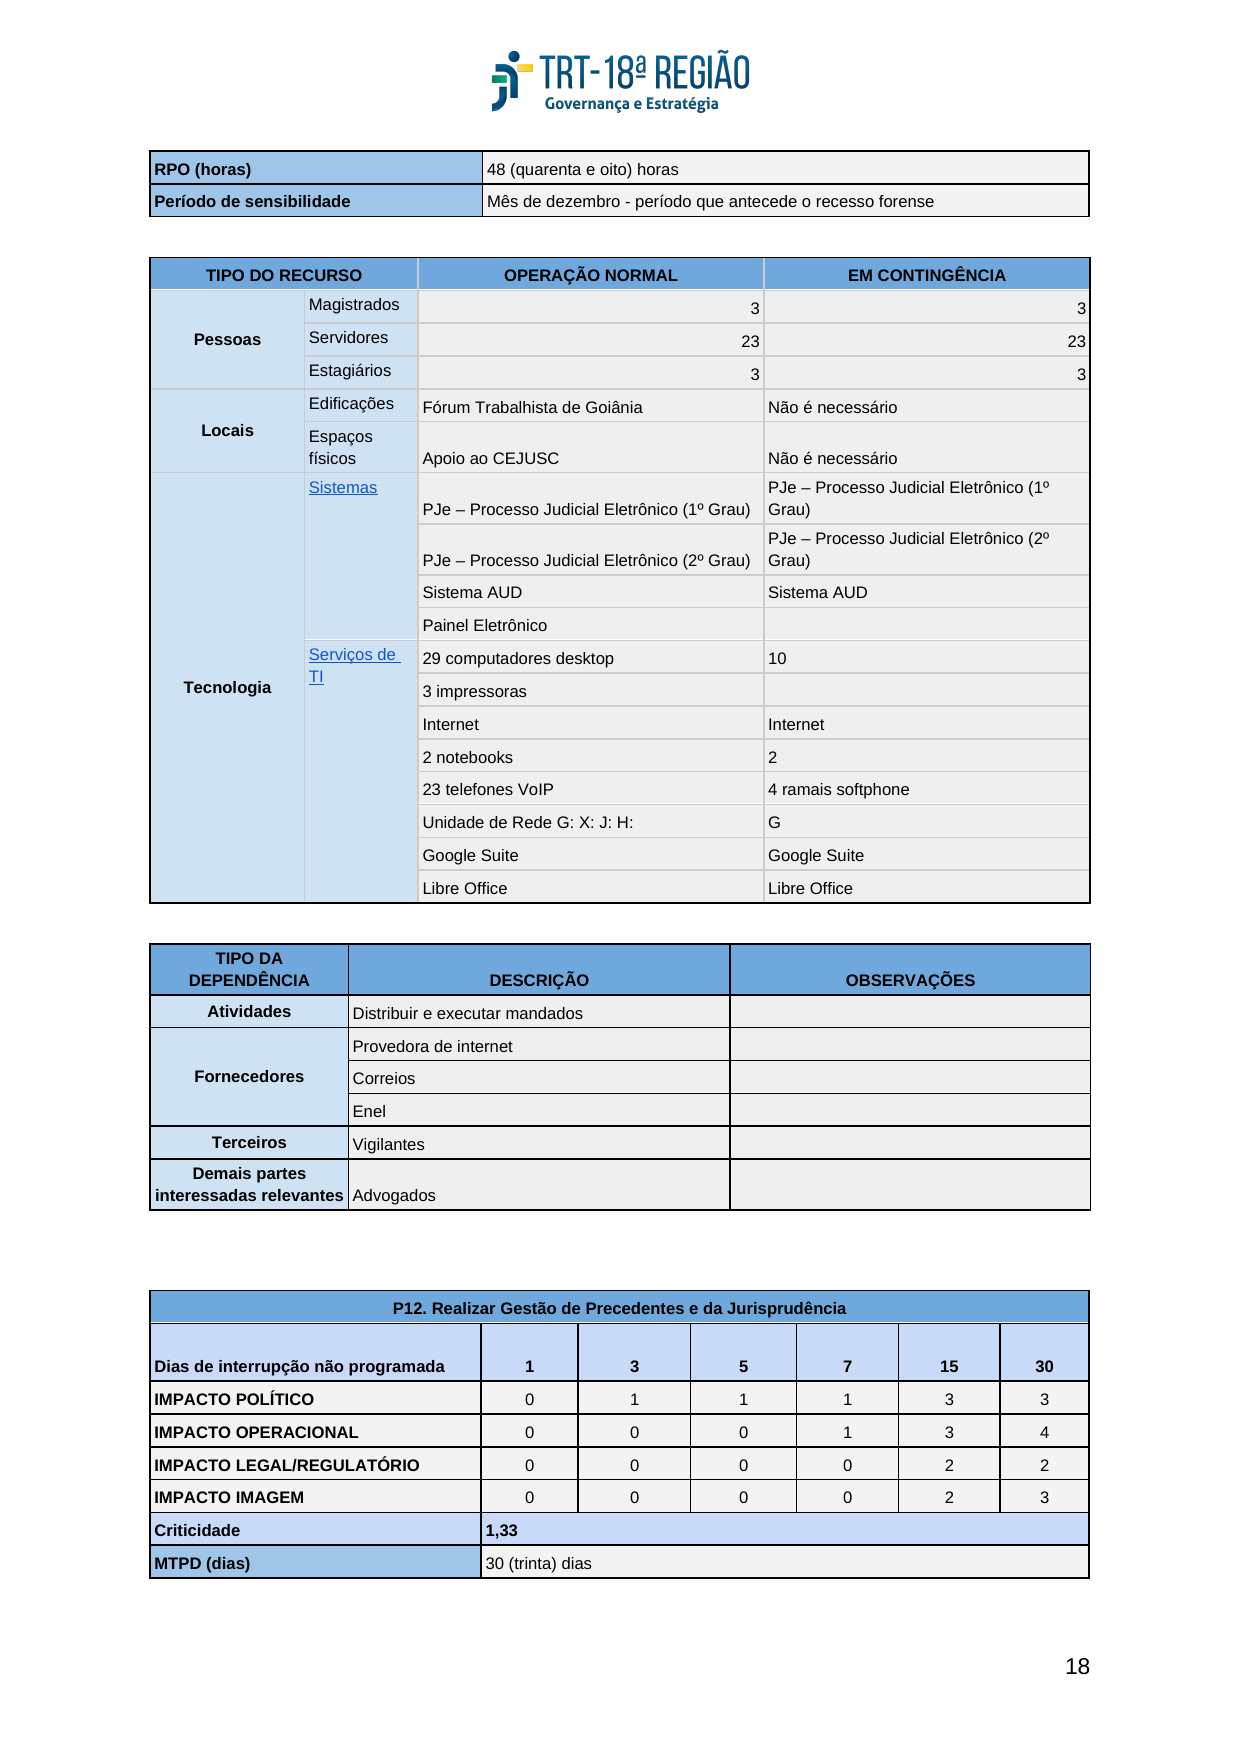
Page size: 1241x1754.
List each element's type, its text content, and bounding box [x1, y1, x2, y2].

table_cell 2 [899, 1448, 999, 1479]
table_cell 4 [1001, 1415, 1088, 1446]
table_cell 3 impressoras [419, 674, 763, 705]
table_cell Sistema AUD [419, 576, 763, 607]
table_cell Provedora de internet [349, 1028, 729, 1060]
table_cell 0 [579, 1448, 690, 1479]
table_cell Estagiários [305, 357, 417, 388]
table_cell RPO (horas) [151, 152, 482, 183]
table_cell 0 [797, 1448, 898, 1479]
table_cell 3 [899, 1415, 999, 1446]
table_cell [731, 1028, 1090, 1060]
table_cell 3 [579, 1324, 690, 1380]
table_cell 2 [899, 1480, 999, 1512]
table_cell IMPACTO IMAGEM [151, 1480, 480, 1512]
table_header DESCRIÇÃO [349, 945, 729, 994]
table_cell Internet [765, 707, 1089, 738]
table_cell Servidores [305, 324, 417, 355]
table_cell Não é necessário [765, 422, 1089, 472]
table_header EM CONTINGÊNCIA [765, 258, 1089, 289]
table_cell PJe – Processo Judicial Eletrônico (2º Grau) [765, 525, 1089, 574]
table_cell Apoio ao CEJUSC [419, 422, 763, 472]
table_cell Edificações [305, 390, 417, 421]
table_cell MTPD (dias) [151, 1546, 480, 1577]
table_cell 1,33 [482, 1513, 1088, 1544]
table_cell 0 [797, 1480, 898, 1512]
table_cell Serviços de TI [305, 641, 417, 902]
table_cell IMPACTO OPERACIONAL [151, 1415, 480, 1446]
table_cell Espaços físicos [305, 422, 417, 472]
table_cell Fórum Trabalhista de Goiânia [419, 390, 763, 421]
table_cell 1 [482, 1324, 577, 1380]
table_cell 2 [1001, 1448, 1088, 1479]
table_cell 0 [482, 1382, 577, 1413]
table_cell IMPACTO LEGAL/REGULATÓRIO [151, 1448, 480, 1479]
table_cell 29 computadores desktop [419, 641, 763, 672]
table_cell 1 [579, 1382, 690, 1413]
table_cell Libre Office [419, 871, 763, 902]
table_cell 23 [419, 324, 763, 355]
table_cell Demais partes interessadas relevantes [151, 1160, 348, 1209]
table_cell Sistema AUD [765, 576, 1089, 607]
table_cell 0 [482, 1415, 577, 1446]
table_cell Sistemas [305, 473, 417, 639]
table_cell 0 [482, 1480, 577, 1512]
table_cell 3 [1001, 1382, 1088, 1413]
table_header TIPO DA DEPENDÊNCIA [151, 945, 348, 994]
table_cell 1 [691, 1382, 796, 1413]
table_cell Dias de interrupção não programada [151, 1324, 480, 1380]
table_cell Unidade de Rede G: X: J: H: [419, 805, 763, 836]
table_cell Terceiros [151, 1127, 348, 1158]
table_header OPERAÇÃO NORMAL [419, 258, 763, 289]
table_cell [765, 608, 1089, 639]
table_cell Magistrados [305, 291, 417, 322]
table_cell 1 [797, 1382, 898, 1413]
table_cell PJe – Processo Judicial Eletrônico (2º Grau) [419, 525, 763, 574]
table_cell G [765, 805, 1089, 836]
table_cell Atividades [151, 996, 348, 1027]
table_cell 0 [691, 1480, 796, 1512]
table_cell 5 [691, 1324, 796, 1380]
table_cell 4 ramais softphone [765, 772, 1089, 803]
table_cell IMPACTO POLÍTICO [151, 1382, 480, 1413]
table_cell Distribuir e executar mandados [349, 996, 729, 1027]
table_cell Painel Eletrônico [419, 608, 763, 639]
table_cell 30 (trinta) dias [482, 1546, 1088, 1577]
table_cell Google Suite [765, 838, 1089, 869]
table_cell Internet [419, 707, 763, 738]
table_cell 30 [1001, 1324, 1088, 1380]
table_cell 3 [765, 291, 1089, 322]
table_header TIPO DO RECURSO [151, 258, 417, 289]
table_cell PJe – Processo Judicial Eletrônico (1º Grau) [419, 473, 763, 523]
table_cell Advogados [349, 1160, 729, 1209]
table_cell 0 [579, 1480, 690, 1512]
table_cell 2 notebooks [419, 740, 763, 771]
table_cell [731, 1061, 1090, 1092]
table_cell 7 [797, 1324, 898, 1380]
table_cell Mês de dezembro - período que antecede o recesso forense [483, 185, 1088, 216]
table_cell 0 [691, 1415, 796, 1446]
table_header OBSERVAÇÕES [731, 945, 1090, 994]
table_cell Não é necessário [765, 390, 1089, 421]
table_cell Locais [151, 390, 304, 472]
table_cell 3 [765, 357, 1089, 388]
table_cell 10 [765, 641, 1089, 672]
table_header P12. Realizar Gestão de Precedentes e da Jurisprudência [151, 1291, 1088, 1322]
table_cell 23 [765, 324, 1089, 355]
table_cell Período de sensibilidade [151, 185, 482, 216]
table_cell [765, 674, 1089, 705]
table_cell 1 [797, 1415, 898, 1446]
table_cell 2 [765, 740, 1089, 771]
picture [487, 47, 753, 116]
table_cell Google Suite [419, 838, 763, 869]
table_cell 48 (quarenta e oito) horas [483, 152, 1088, 183]
table_cell 3 [419, 291, 763, 322]
table_cell 23 telefones VoIP [419, 772, 763, 803]
table_cell Correios [349, 1061, 729, 1092]
table_cell [731, 1127, 1090, 1158]
table_cell [731, 1160, 1090, 1209]
table_cell Criticidade [151, 1513, 480, 1544]
table_cell Tecnologia [151, 473, 304, 902]
table_cell 0 [482, 1448, 577, 1479]
table_cell Libre Office [765, 871, 1089, 902]
table_cell 3 [899, 1382, 999, 1413]
table_cell [731, 1094, 1090, 1125]
table_cell Pessoas [151, 291, 304, 388]
table_cell Enel [349, 1094, 729, 1125]
table_cell PJe – Processo Judicial Eletrônico (1º Grau) [765, 473, 1089, 523]
table_cell [731, 996, 1090, 1027]
table_cell 15 [899, 1324, 999, 1380]
table_cell 3 [1001, 1480, 1088, 1512]
table_cell 0 [691, 1448, 796, 1479]
table_cell Fornecedores [151, 1028, 348, 1125]
table_cell Vigilantes [349, 1127, 729, 1158]
table_cell 0 [579, 1415, 690, 1446]
table_cell 3 [419, 357, 763, 388]
